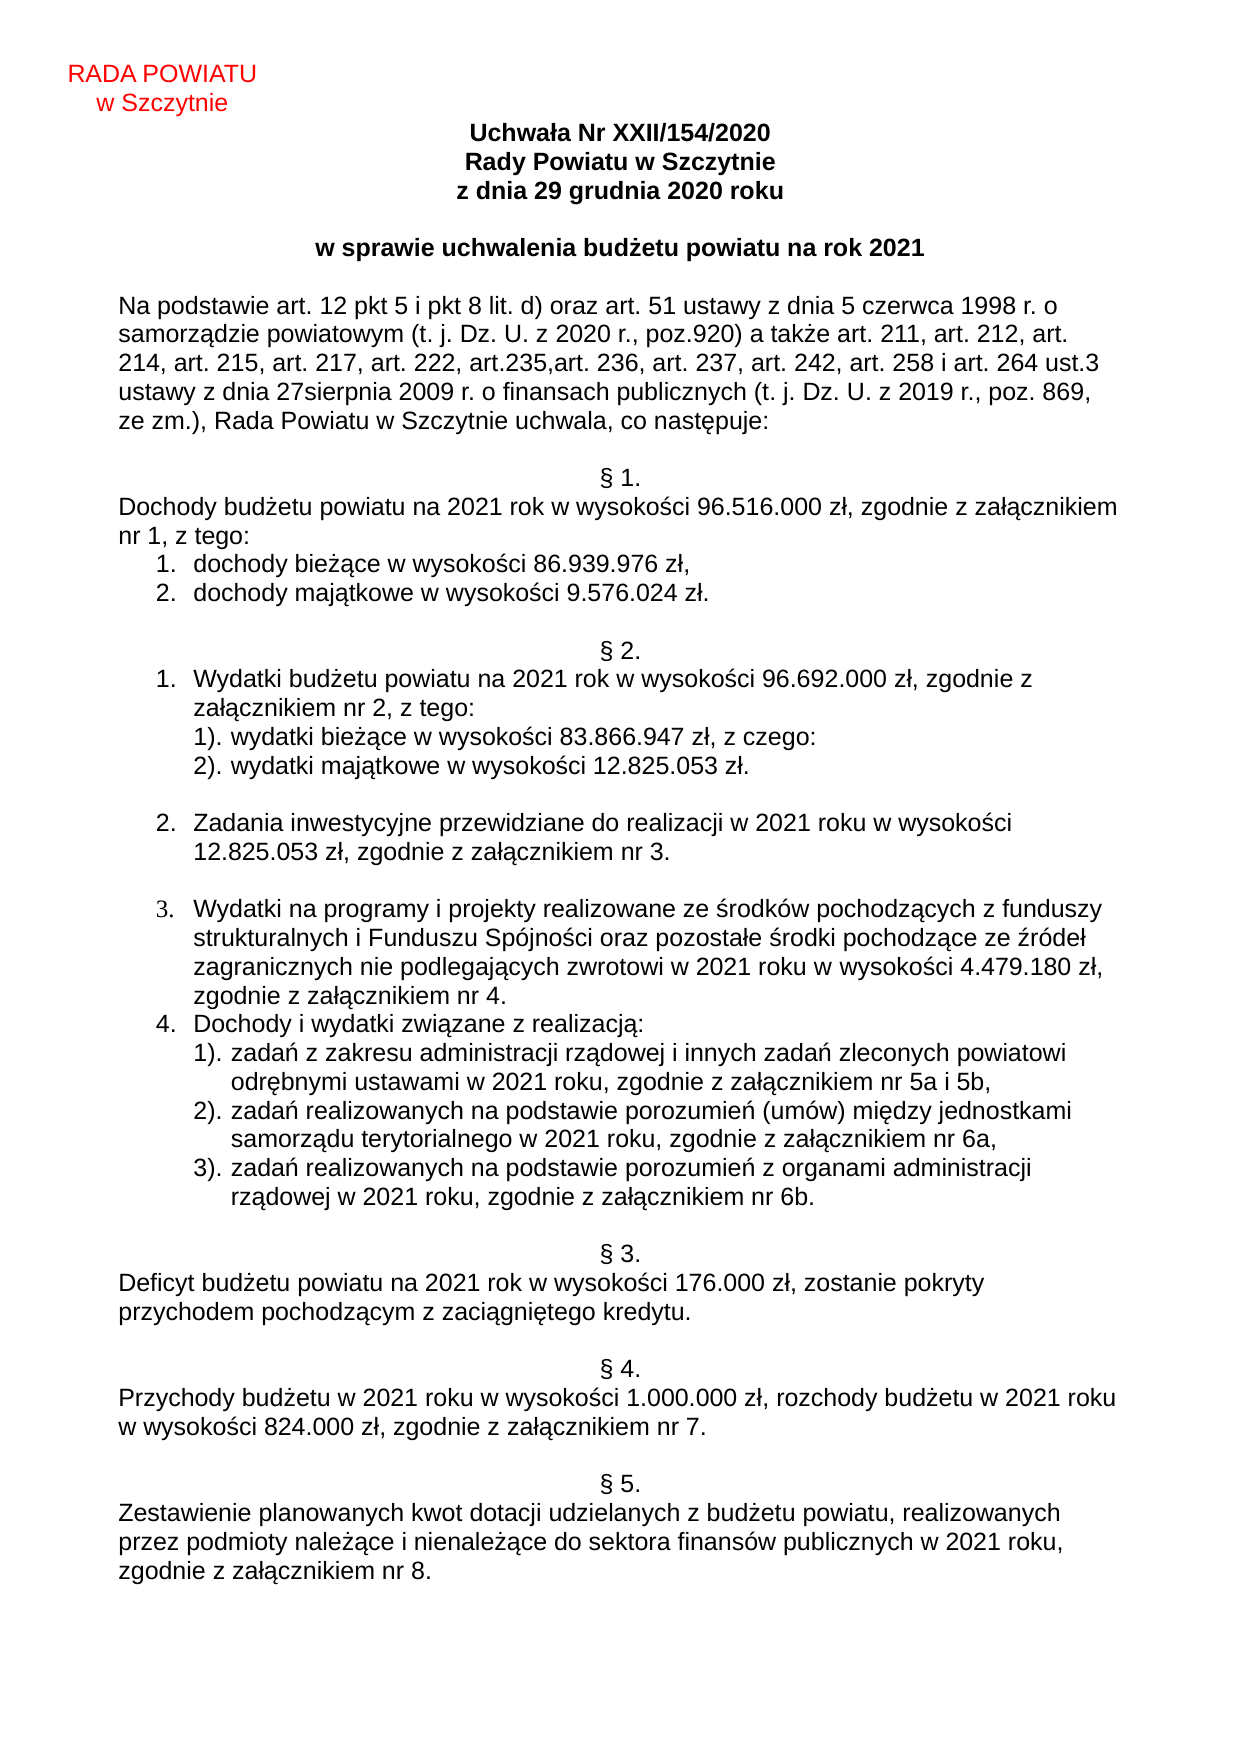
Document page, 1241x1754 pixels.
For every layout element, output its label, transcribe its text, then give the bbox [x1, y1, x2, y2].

list Dochody i wydatki związane z realizacją: [156, 1009, 1122, 1038]
list wydatki bieżące w wysokości 83.866.947 zł, z czego: [193, 722, 1122, 751]
list wydatki majątkowe w wysokości 12.825.053 zł. [193, 751, 1122, 779]
list Zadania inwestycyjne przewidziane do realizacji w 2021 roku w wysokości 12.825.053 zł, zgodnie z załącznikiem nr 3. [156, 808, 1122, 866]
list Wydatki na programy i projekty realizowane ze środków pochodzących z funduszy strukturalnych i Funduszu Spójności oraz pozostałe środki pochodzące ze źródeł zagranicznych nie podlegających zwrotowi w 2021 roku w wysokości 4.479.180 zł, zgodnie z załącznikiem nr 4. [156, 894, 1122, 1009]
text Uchwała Nr XXII/154/2020 [118, 118, 1122, 147]
text w sprawie uchwalenia budżetu powiatu na rok 2021 [118, 233, 1122, 262]
text § 1. [118, 463, 1122, 492]
text § 5. [118, 1469, 1122, 1498]
text Przychody budżetu w 2021 roku w wysokości 1.000.000 zł, rozchody budżetu w 2021 roku w wysokości 824.000 zł, zgodnie z załącznikiem nr 7. [118, 1383, 1122, 1441]
text Na podstawie art. 12 pkt 5 i pkt 8 lit. d) oraz art. 51 ustawy z dnia 5 czerwca 1998 r. o samorządzie powiatowym (t. j. Dz. U. z 2020 r., poz.920) a także art. 211, art. 212, art. 214, art. 215, art. 217, art. 222, art.235,art. 236, art. 237, art. 242, art. 258 i art. 264 ust.3 ustawy z dnia 27sierpnia 2009 r. o finansach publicznych (t. j. Dz. U. z 2019 r., poz. 869, ze zm.), Rada Powiatu w Szczytnie uchwala, co następuje: [118, 291, 1122, 434]
text Deficyt budżetu powiatu na 2021 rok w wysokości 176.000 zł, zostanie pokryty przychodem pochodzącym z zaciągniętego kredytu. [118, 1268, 1122, 1326]
text § 3. [118, 1239, 1122, 1268]
list dochody majątkowe w wysokości 9.576.024 zł. [156, 578, 1122, 607]
list zadań realizowanych na podstawie porozumień z organami administracji rządowej w 2021 roku, zgodnie z załącznikiem nr 6b. [193, 1153, 1122, 1211]
text Zestawienie planowanych kwot dotacji udzielanych z budżetu powiatu, realizowanych przez podmioty należące i nienależące do sektora finansów publicznych w 2021 roku, zgodnie z załącznikiem nr 8. [118, 1498, 1122, 1584]
list zadań z zakresu administracji rządowej i innych zadań zleconych powiatowi odrębnymi ustawami w 2021 roku, zgodnie z załącznikiem nr 5a i 5b, [193, 1038, 1122, 1096]
text § 4. [118, 1354, 1122, 1383]
text z dnia 29 grudnia 2020 roku [118, 176, 1122, 204]
text Dochody budżetu powiatu na 2021 rok w wysokości 96.516.000 zł, zgodnie z załącznikiem nr 1, z tego: [118, 492, 1122, 549]
list zadań realizowanych na podstawie porozumień (umów) między jednostkami samorządu terytorialnego w 2021 roku, zgodnie z załącznikiem nr 6a, [193, 1096, 1122, 1153]
list dochody bieżące w wysokości 86.939.976 zł, [156, 549, 1122, 578]
text § 2. [118, 636, 1122, 664]
list Wydatki budżetu powiatu na 2021 rok w wysokości 96.692.000 zł, zgodnie z załącznikiem nr 2, z tego: [156, 664, 1122, 722]
text Rady Powiatu w Szczytnie [118, 147, 1122, 176]
